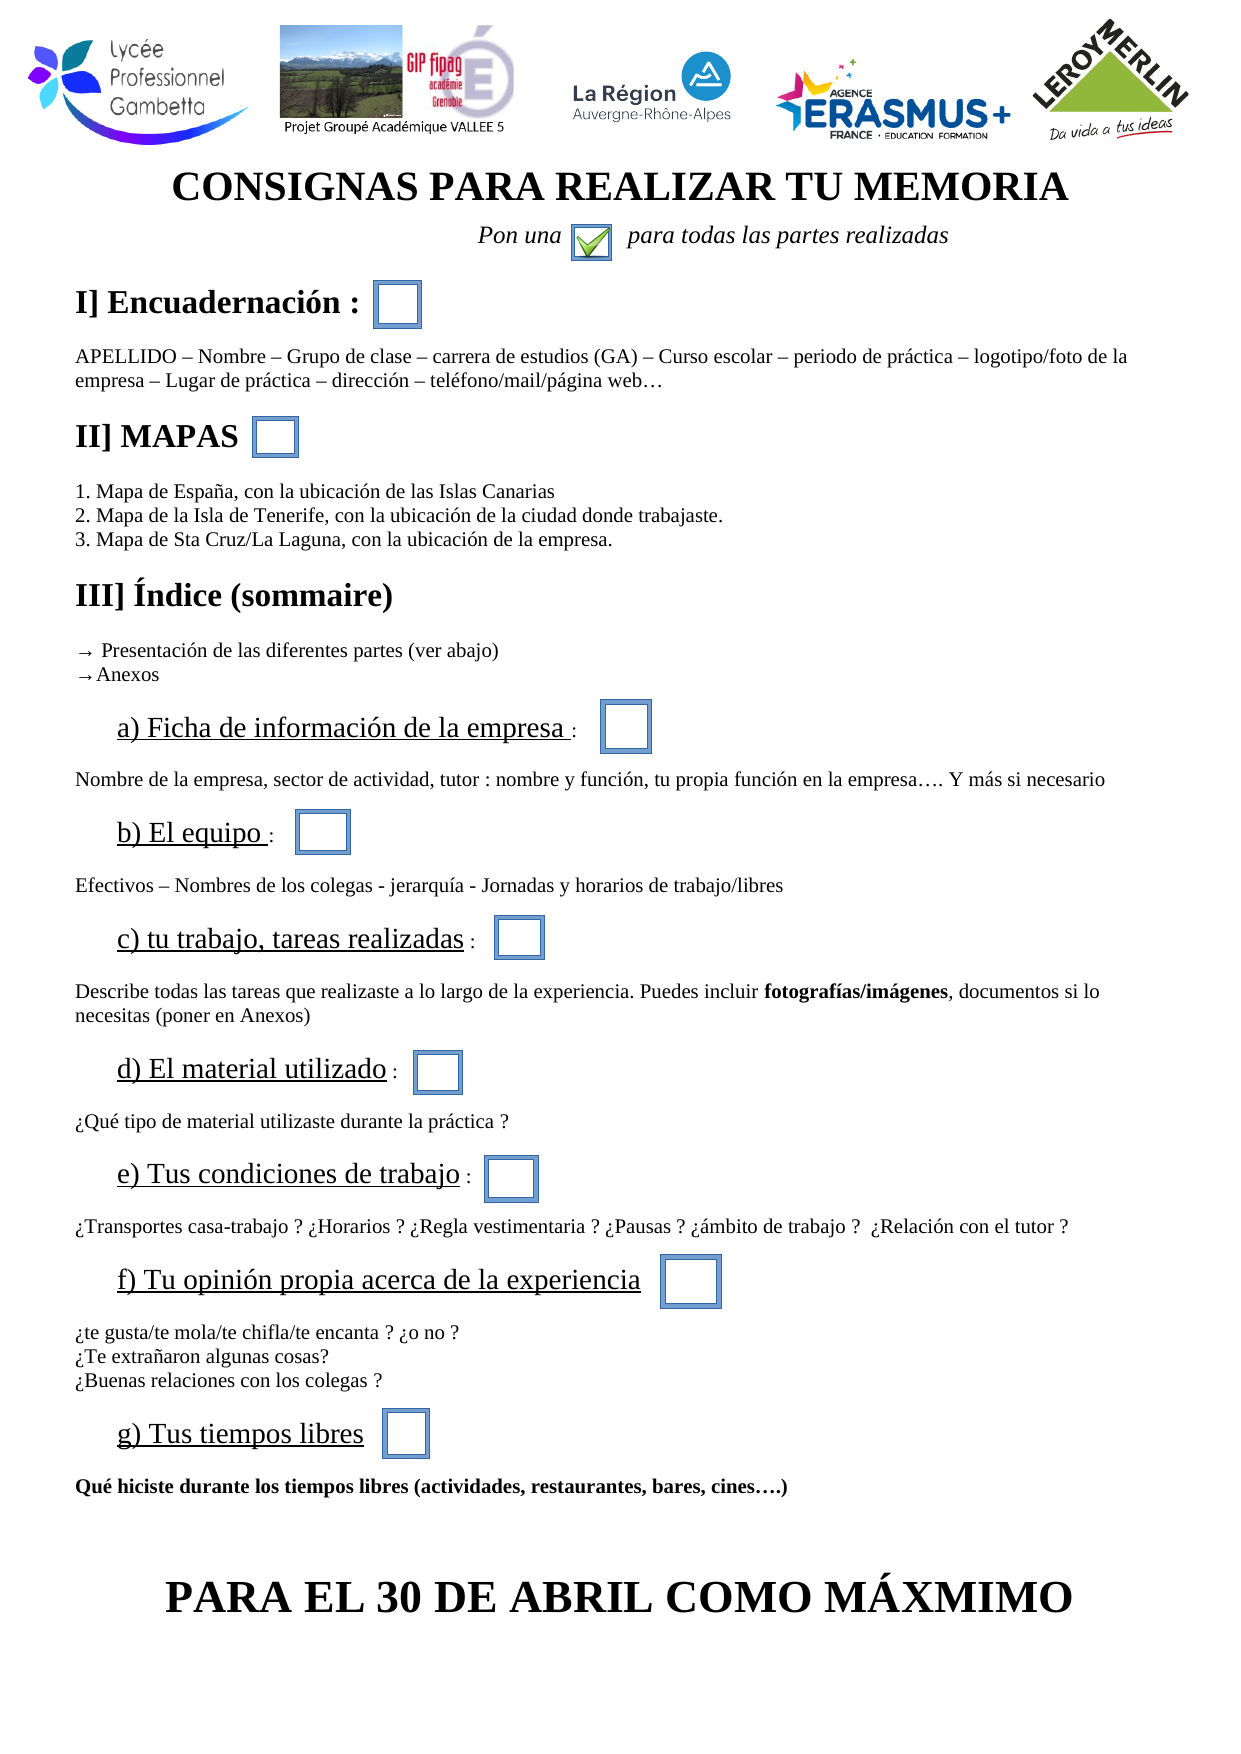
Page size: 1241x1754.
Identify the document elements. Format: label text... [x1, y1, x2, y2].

picture [279, 25, 514, 135]
text g) Tus tiempos libres [75, 1416, 382, 1450]
text Nombre de la empresa, sector de actividad, tutor : nombre y función, tu propia función en la empresa…. Y más si necesario [75, 767, 1165, 791]
text → Presentación de las diferentes partes (ver abajo) [75, 637, 1165, 662]
text I] Encuadernación : [75, 282, 373, 320]
text [430, 1416, 1165, 1450]
text PARA EL 30 DE ABRIL COMO MÁXMIMO [75, 1570, 1165, 1623]
text [545, 921, 1165, 955]
text b) El equipo : [75, 815, 295, 849]
text [351, 815, 1165, 849]
picture [563, 217, 622, 271]
text [379, 285, 417, 320]
text a) Ficha de información de la empresa : [75, 710, 600, 743]
text [666, 1262, 716, 1296]
picture [27, 37, 252, 149]
text ¿Buenas relaciones con los colegas ? [75, 1368, 1165, 1392]
text e) Tus condiciones de trabajo : [75, 1157, 484, 1190]
text APELLIDO – Nombre – Grupo de clase – carrera de estudios (GA) – Curso escolar – periodo de práctica – logotipo/foto de la empresa – Lugar de práctica – dirección – teléfono/mail/página web… [75, 344, 1165, 392]
picture [1032, 19, 1189, 140]
text [722, 1262, 1165, 1296]
text Efectivos – Nombres de los colegas - jerarquía - Jornadas y horarios de trabajo/libres [75, 873, 1165, 897]
text [422, 282, 1165, 320]
text ¿Qué tipo de material utilizaste durante la práctica ? [75, 1108, 1165, 1133]
text d) El material utilizado : [75, 1051, 413, 1084]
picture [554, 32, 750, 142]
text Qué hiciste durante los tiempos libres (actividades, restaurantes, bares, cines….) [75, 1474, 1165, 1498]
text [299, 416, 1165, 455]
text [539, 1157, 1165, 1190]
text →Anexos [75, 662, 1165, 686]
text [652, 710, 1165, 743]
picture [774, 59, 1011, 139]
text f) Tu opinión propia acerca de la experiencia [75, 1262, 660, 1296]
text [606, 710, 647, 743]
text [418, 1055, 458, 1084]
text [499, 921, 540, 955]
text [300, 815, 346, 849]
text c) tu trabajo, tareas realizadas : [75, 921, 494, 955]
text ¿Te extrañaron algunas cosas? [75, 1344, 1165, 1368]
text CONSIGNAS PARA REALIZAR TU MEMORIA [75, 114, 1165, 210]
text 2. Mapa de la Isla de Tenerife, con la ubicación de la ciudad donde trabajaste. [75, 503, 1165, 527]
text III] Índice (sommaire) [75, 575, 1165, 613]
text 3. Mapa de Sta Cruz/La Laguna, con la ubicación de la empresa. [75, 527, 1165, 551]
text ¿Transportes casa-trabajo ? ¿Horarios ? ¿Regla vestimentaria ? ¿Pausas ? ¿ámbito de trabajo ? ¿Relación con el tutor ? [75, 1214, 1165, 1238]
text ¿te gusta/te mola/te chifla/te encanta ? ¿o no ? [75, 1320, 1165, 1344]
text [463, 1051, 1165, 1084]
text [489, 1160, 533, 1190]
text 1. Mapa de España, con la ubicación de las Islas Canarias [75, 479, 1165, 503]
text [257, 421, 294, 453]
text II] MAPAS [75, 416, 252, 455]
list Describe todas las tareas que realizaste a lo largo de la experiencia. Puedes incluir fotografías/imágenes, documentos si lo necesitas (poner en Anexos) [39, 979, 1165, 1027]
text [388, 1416, 425, 1450]
